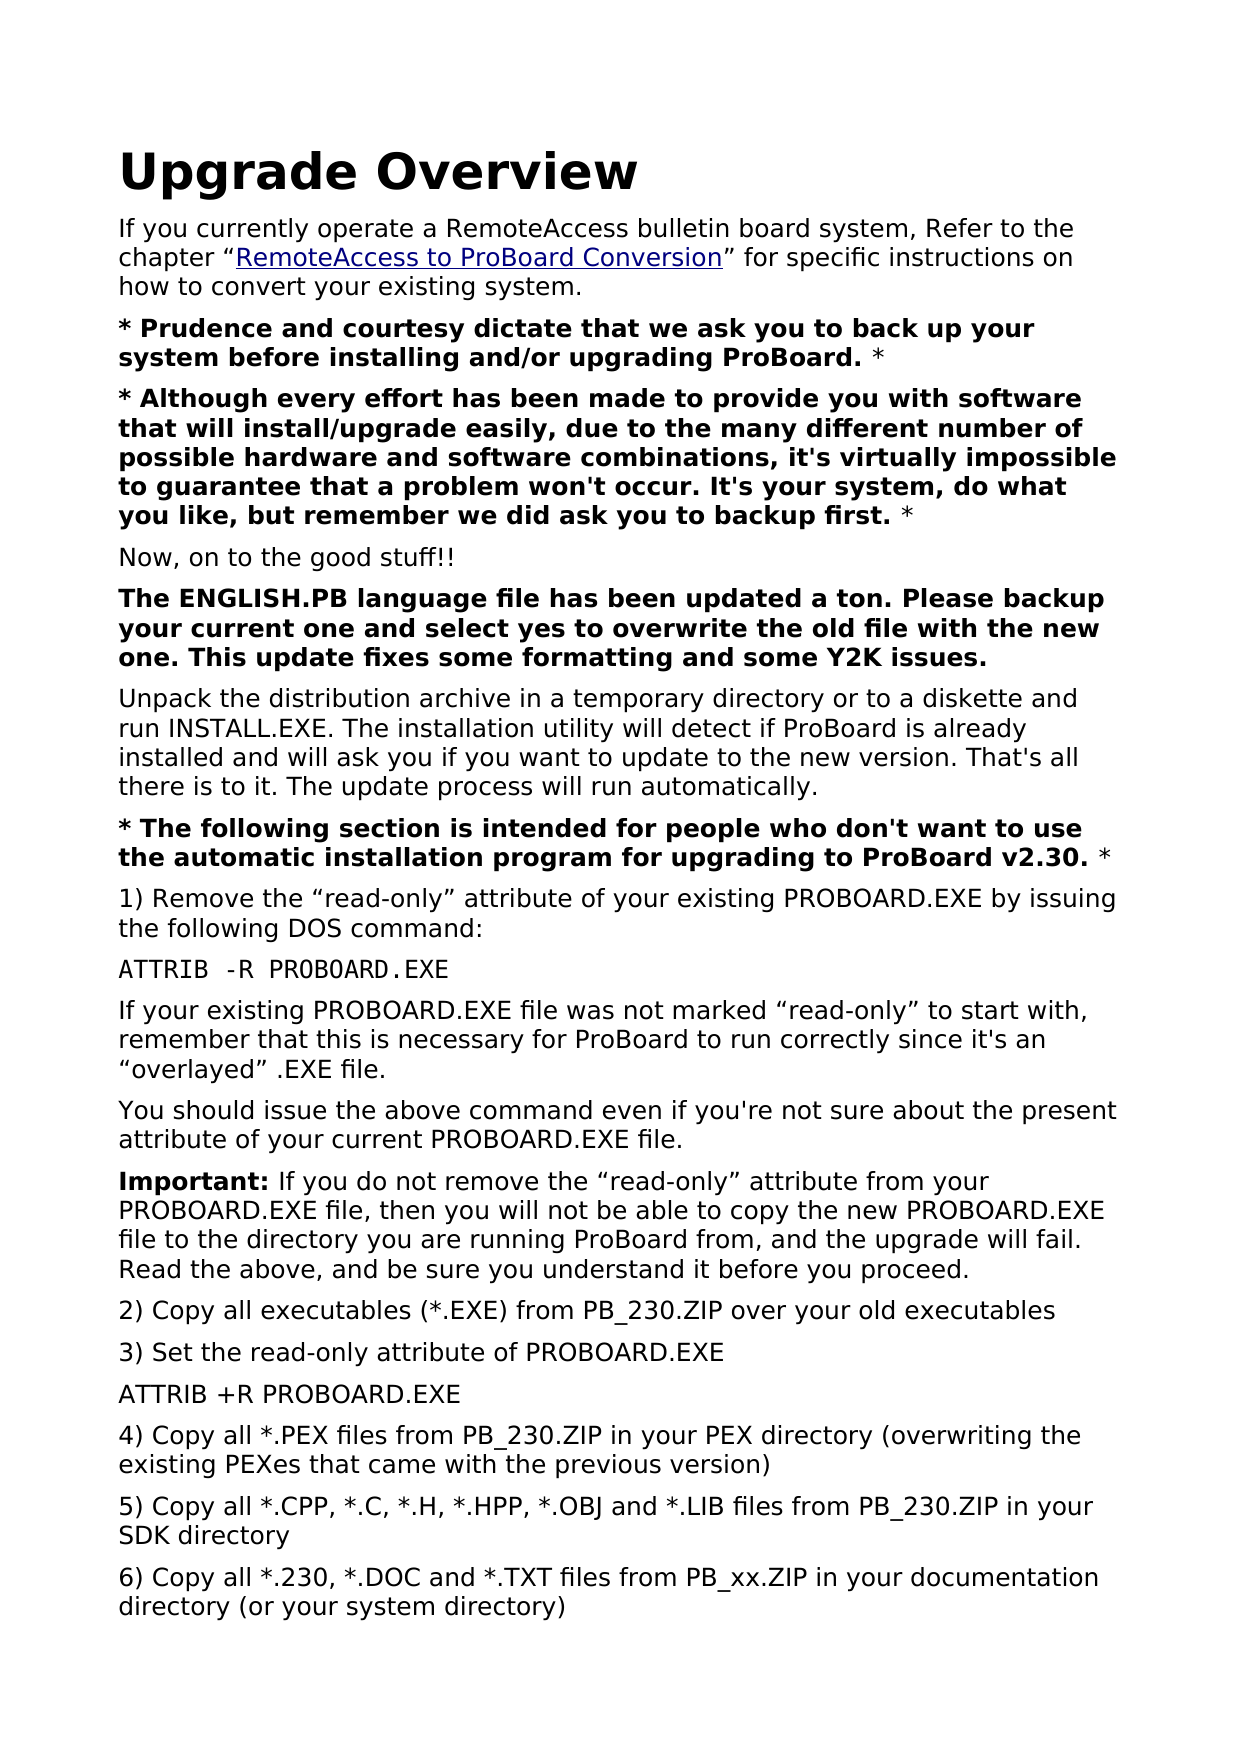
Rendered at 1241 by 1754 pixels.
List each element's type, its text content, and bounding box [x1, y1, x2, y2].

text 5) Copy all *.CPP, *.C, *.H, *.HPP, *.OBJ and *.LIB files from PB_230.ZIP in your SDK directory [118, 1492, 1122, 1551]
text The ENGLISH.PB language file has been updated a ton. Please backup your current one and select yes to overwrite the old file with the new one. This update fixes some formatting and some Y2K issues. [118, 585, 1122, 672]
text Unpack the distribution archive in a temporary directory or to a diskette and run INSTALL.EXE. The installation utility will detect if ProBoard is already installed and will ask you if you want to update to the new version. That's all there is to it. The update process will run automatically. [118, 685, 1122, 801]
subtitle Upgrade Overview [118, 143, 1122, 201]
text ATTRIB +R PROBOARD.EXE [118, 1380, 1122, 1409]
text You should issue the above command even if you're not sure about the present attribute of your current PROBOARD.EXE file. [118, 1096, 1122, 1155]
text Important: If you do not remove the “read-only” attribute from your PROBOARD.EXE file, then you will not be able to copy the new PROBOARD.EXE file to the directory you are running ProBoard from, and the upgrade will fail. Read the above, and be sure you understand it before you proceed. [118, 1167, 1122, 1284]
text 1) Remove the “read-only” attribute of your existing PROBOARD.EXE by issuing the following DOS command: [118, 885, 1122, 943]
text ATTRIB -R PROBOARD.EXE [118, 956, 1122, 985]
text * Prudence and courtesy dictate that we ask you to back up your system before installing and/or upgrading ProBoard. * [118, 314, 1122, 372]
text * The following section is intended for people who don't want to use the automatic installation program for upgrading to ProBoard v2.30. * [118, 814, 1122, 872]
text 4) Copy all *.PEX files from PB_230.ZIP in your PEX directory (overwriting the existing PEXes that came with the previous version) [118, 1421, 1122, 1480]
text * Although every effort has been made to provide you with software that will install/upgrade easily, due to the many different number of possible hardware and software combinations, it's virtually impossible to guarantee that a problem won't occur. It's your system, do what you like, but remember we did ask you to backup first. * [118, 385, 1122, 531]
text 6) Copy all *.230, *.DOC and *.TXT files from PB_xx.ZIP in your documentation directory (or your system directory) [118, 1563, 1122, 1621]
text Now, on to the good stuff!! [118, 543, 1122, 572]
text 3) Set the read-only attribute of PROBOARD.EXE [118, 1338, 1122, 1367]
text 2) Copy all executables (*.EXE) from PB_230.ZIP over your old executables [118, 1296, 1122, 1326]
text If you currently operate a RemoteAccess bulletin board system, Refer to the chapter “RemoteAccess to ProBoard Conversion” for specific instructions on how to convert your existing system. [118, 214, 1122, 301]
text If your existing PROBOARD.EXE file was not marked “read-only” to start with, remember that this is necessary for ProBoard to run correctly since it's an “overlayed” .EXE file. [118, 996, 1122, 1084]
